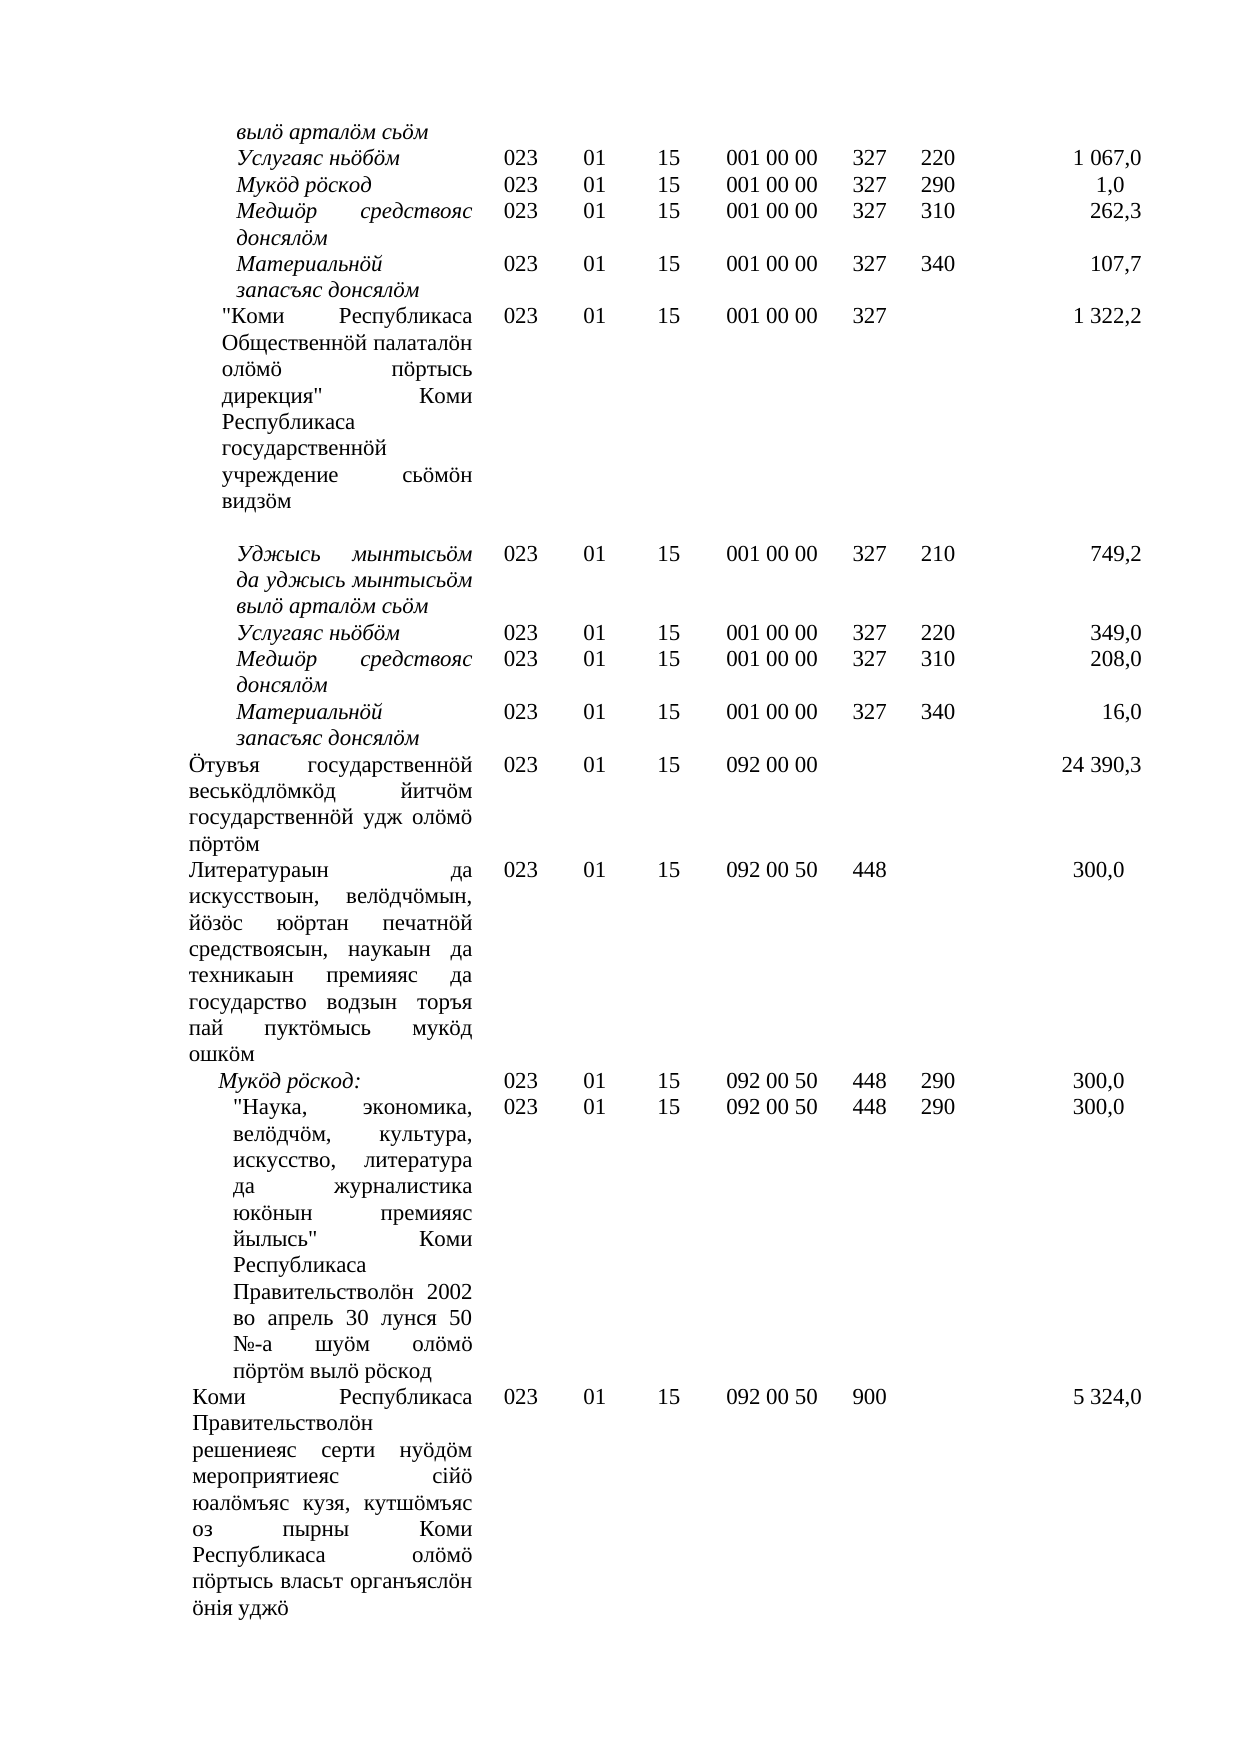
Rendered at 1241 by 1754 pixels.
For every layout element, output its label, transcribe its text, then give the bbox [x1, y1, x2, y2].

table_cell 023 [484, 645, 558, 698]
table_cell 001 00 00 [705, 197, 838, 250]
table_cell "Наука, экономика, велöдчöм, культура, искусство, литература да журналистика юкöнын премияяс йылысь" Коми Республикаса Правительстволöн 2002 во апрель 30 лунся 50 №-а шуöм олöмö пöртöм вылö рöскод [177, 1093, 484, 1383]
table_cell 310 [901, 645, 974, 698]
table_cell 15 [631, 540, 705, 619]
table_cell 300,0 [975, 1093, 1153, 1383]
table_cell 210 [901, 540, 974, 619]
table_cell 290 [901, 171, 974, 197]
table_cell 15 [631, 197, 705, 250]
table_cell 15 [631, 856, 705, 1067]
table_cell 15 [631, 698, 705, 751]
table_cell 262,3 [975, 197, 1153, 250]
table_cell Услугаяс ньöбöм [177, 619, 484, 645]
table_cell вылö арталöм сьöм [177, 118, 484, 144]
table_cell 001 00 00 [705, 145, 838, 171]
table_cell 327 [838, 698, 901, 751]
table_cell 310 [901, 197, 974, 250]
table_cell 448 [838, 1093, 901, 1383]
table_cell 220 [901, 145, 974, 171]
table_cell 092 00 50 [705, 1383, 838, 1620]
table_cell 01 [558, 145, 631, 171]
table_cell 15 [631, 751, 705, 856]
table_cell 327 [838, 197, 901, 250]
table_cell Литератураын да искусствоын, велöдчöмын, йöзöс юöртан печатнöй средствоясын, наукаын да техникаын премияяс да государство водзын торъя пай пуктöмысь мукöд ошкöм [177, 856, 484, 1067]
table_cell 001 00 00 [705, 171, 838, 197]
table_cell 01 [558, 250, 631, 303]
table_cell 023 [484, 856, 558, 1067]
table_cell 327 [838, 145, 901, 171]
table_cell 749,2 [975, 540, 1153, 619]
table_cell 15 [631, 145, 705, 171]
table_cell 900 [838, 1383, 901, 1620]
table_cell 023 [484, 171, 558, 197]
table_cell 15 [631, 1093, 705, 1383]
table_cell 1,0 [975, 171, 1153, 197]
table_cell 1 067,0 [975, 145, 1153, 171]
table_cell 01 [558, 619, 631, 645]
table_cell 15 [631, 303, 705, 540]
table_cell 15 [631, 171, 705, 197]
table_cell Мукöд рöскод: [177, 1067, 484, 1093]
table_cell [901, 303, 974, 540]
table_cell "Коми Республикаса Общественнöй палаталöн олöмö пöртысь дирекция" Коми Республикаса государственнöй учреждение сьöмöн видзöм [177, 303, 484, 540]
table_cell 01 [558, 1067, 631, 1093]
table_cell 001 00 00 [705, 698, 838, 751]
table_cell Öтувъя государственнöй веськöдлöмкöд йитчöм государственнöй удж олöмö пöртöм [177, 751, 484, 856]
table_cell 023 [484, 1067, 558, 1093]
table_cell [838, 118, 901, 144]
table_cell [975, 118, 1153, 144]
table_cell 01 [558, 1093, 631, 1383]
table_cell 340 [901, 698, 974, 751]
table_cell Материальнöй запасъяс донсялöм [177, 250, 484, 303]
table_cell 001 00 00 [705, 619, 838, 645]
table_cell 01 [558, 645, 631, 698]
table_cell 24 390,3 [975, 751, 1153, 856]
table_cell 15 [631, 619, 705, 645]
table_cell 092 00 50 [705, 1067, 838, 1093]
table_cell 327 [838, 540, 901, 619]
table_cell 023 [484, 751, 558, 856]
table_cell Мукöд рöскод [177, 171, 484, 197]
table_cell 023 [484, 145, 558, 171]
table_cell 327 [838, 303, 901, 540]
table_cell 092 00 50 [705, 1093, 838, 1383]
table_cell 327 [838, 171, 901, 197]
table_cell [705, 118, 838, 144]
table_cell 15 [631, 1383, 705, 1620]
table_cell 15 [631, 250, 705, 303]
table_cell 01 [558, 856, 631, 1067]
table_cell [901, 1383, 974, 1620]
table_cell 023 [484, 250, 558, 303]
table_cell 01 [558, 303, 631, 540]
table_cell 349,0 [975, 619, 1153, 645]
table_cell 01 [558, 751, 631, 856]
table_cell [631, 118, 705, 144]
table_cell 300,0 [975, 856, 1153, 1067]
table_cell 220 [901, 619, 974, 645]
table_cell 001 00 00 [705, 645, 838, 698]
table_cell 01 [558, 540, 631, 619]
table_cell 023 [484, 303, 558, 540]
table_cell 01 [558, 171, 631, 197]
table_cell 023 [484, 1383, 558, 1620]
table_cell Материальнöй запасъяс донсялöм [177, 698, 484, 751]
table_cell 448 [838, 1067, 901, 1093]
table_cell 001 00 00 [705, 250, 838, 303]
table_cell 327 [838, 645, 901, 698]
table_cell 01 [558, 1383, 631, 1620]
table_cell 16,0 [975, 698, 1153, 751]
table_cell 092 00 00 [705, 751, 838, 856]
table_cell [838, 751, 901, 856]
table_cell Коми Республикаса Правительстволöн решениеяс серти нуöдöм мероприятиеяс сiйö юалöмъяс кузя, кутшöмъяс оз пырны Коми Республикаса олöмö пöртысь власьт органъяслöн öнiя уджö [177, 1383, 484, 1620]
table_cell 1 322,2 [975, 303, 1153, 540]
table_cell 5 324,0 [975, 1383, 1153, 1620]
table_cell 327 [838, 619, 901, 645]
table_cell [901, 118, 974, 144]
table_cell 01 [558, 197, 631, 250]
table_cell 001 00 00 [705, 540, 838, 619]
table_cell 023 [484, 619, 558, 645]
table_cell 023 [484, 540, 558, 619]
table_cell 15 [631, 1067, 705, 1093]
table_cell 448 [838, 856, 901, 1067]
table_cell 340 [901, 250, 974, 303]
table_cell 290 [901, 1067, 974, 1093]
table_cell 208,0 [975, 645, 1153, 698]
table_cell 01 [558, 698, 631, 751]
table_cell 300,0 [975, 1067, 1153, 1093]
table_cell Медшöр средствояс донсялöм [177, 645, 484, 698]
table_cell [901, 856, 974, 1067]
table_cell [901, 751, 974, 856]
table_cell 023 [484, 197, 558, 250]
table_cell Уджысь мынтысьöм да уджысь мынтысьöм вылö арталöм сьöм [177, 540, 484, 619]
table_cell Медшöр средствояс донсялöм [177, 197, 484, 250]
table_cell 001 00 00 [705, 303, 838, 540]
table_cell Услугаяс ньöбöм [177, 145, 484, 171]
table_cell 023 [484, 1093, 558, 1383]
table_cell 023 [484, 698, 558, 751]
table_cell [558, 118, 631, 144]
table_cell 092 00 50 [705, 856, 838, 1067]
table_cell 15 [631, 645, 705, 698]
table_cell [484, 118, 558, 144]
table_cell 327 [838, 250, 901, 303]
table_cell 290 [901, 1093, 974, 1383]
table_cell 107,7 [975, 250, 1153, 303]
